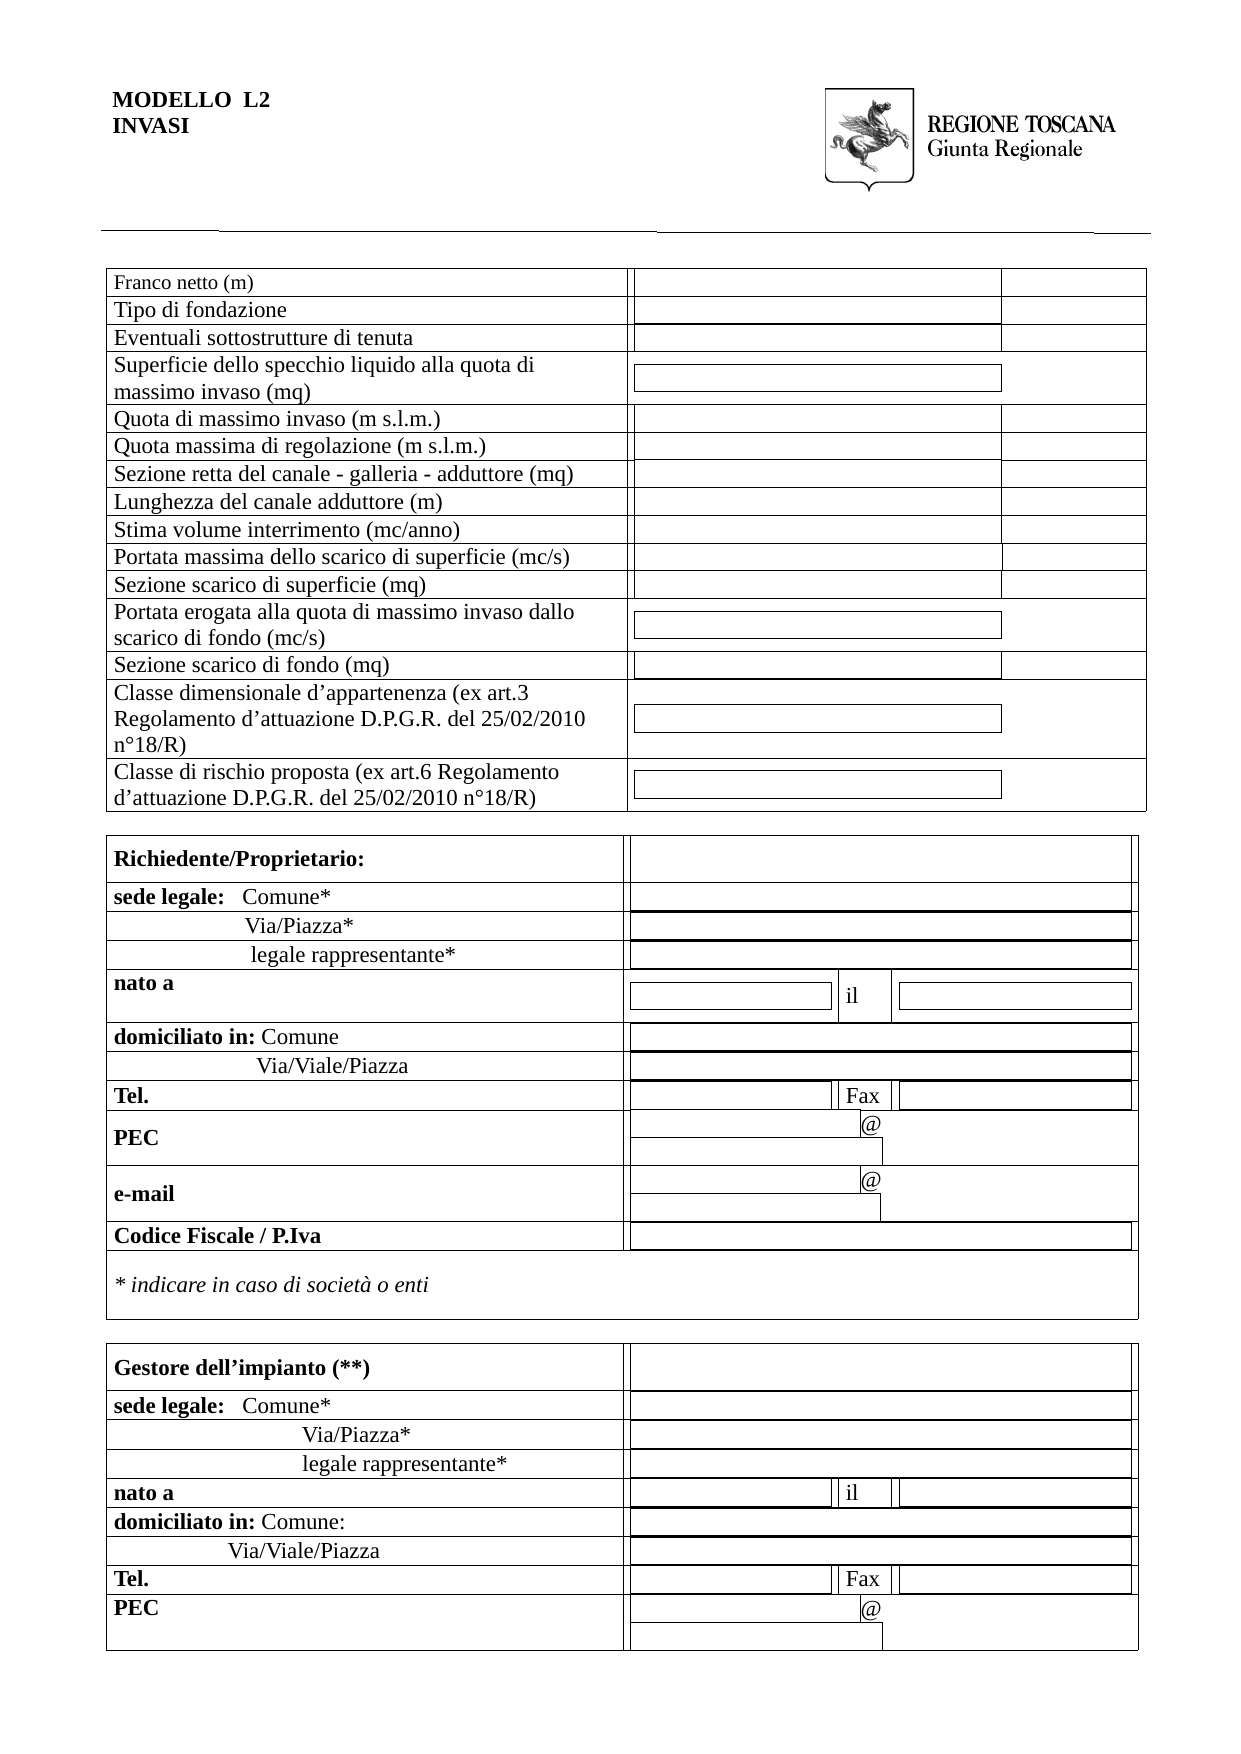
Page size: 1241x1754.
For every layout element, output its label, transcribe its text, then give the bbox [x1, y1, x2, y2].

table_cell domiciliato in: Comune: [107, 1508, 623, 1536]
table_cell Classe dimensionale d’appartenenza (ex art.3 Regolamento d’attuazione D.P.G.R. del 25/02/2010 n°18/R) [107, 680, 627, 758]
table_cell [628, 544, 634, 570]
table_cell Portata erogata alla quota di massimo invaso dallo scarico di fondo (mc/s) [107, 599, 627, 651]
table_cell [624, 970, 838, 1022]
table_cell [624, 1166, 630, 1221]
table_cell Tel. [107, 1566, 623, 1594]
table_cell [1132, 1391, 1138, 1419]
table_cell [1132, 1052, 1138, 1080]
table_cell [628, 516, 634, 543]
table_cell [628, 461, 634, 487]
table_cell e-mail [107, 1166, 623, 1221]
table_cell [628, 680, 1146, 758]
table_cell [624, 912, 630, 940]
table_cell il [839, 1479, 891, 1507]
table_cell [624, 1508, 630, 1536]
table_cell legale rappresentante* [107, 1450, 623, 1478]
table_cell Quota di massimo invaso (m s.l.m.) [107, 405, 627, 432]
table_cell domiciliato in: Comune [107, 1023, 623, 1051]
table_cell [1132, 1222, 1138, 1250]
table_cell [628, 571, 634, 598]
table_cell @ [861, 1595, 1138, 1650]
table_cell nato a [107, 970, 623, 1022]
table_cell @ [861, 1166, 1138, 1221]
table_cell [1003, 544, 1146, 570]
table_cell il [839, 970, 891, 1022]
table_cell nato a [107, 1479, 623, 1507]
table_cell Codice Fiscale / P.Iva [107, 1222, 623, 1250]
table_cell [628, 269, 634, 296]
table_cell @ [861, 1111, 1138, 1165]
table_cell Superficie dello specchio liquido alla quota di massimo invaso (mq) [107, 352, 627, 404]
table_cell Sezione retta del canale - galleria - adduttore (mq) [107, 461, 627, 487]
table_cell [628, 599, 1146, 651]
table_cell [628, 652, 634, 678]
table_cell sede legale: Comune* [107, 883, 623, 911]
table_cell [1132, 1537, 1138, 1565]
table_cell sede legale: Comune* [107, 1391, 623, 1419]
table_cell [624, 1450, 630, 1478]
table_cell [628, 297, 634, 323]
table_cell [1002, 297, 1146, 323]
table_cell [624, 1566, 630, 1594]
table_cell Sezione scarico di superficie (mq) [107, 571, 627, 598]
table_cell Via/Piazza* [107, 1420, 623, 1448]
table_cell [832, 1081, 838, 1109]
table_cell [624, 1081, 630, 1109]
table_cell [1002, 405, 1146, 432]
table_cell Via/Viale/Piazza [107, 1537, 623, 1565]
table_cell Stima volume interrimento (mc/anno) [107, 516, 627, 543]
table_cell Fax [839, 1081, 891, 1109]
table_cell [1002, 325, 1146, 351]
table_cell [1132, 1479, 1138, 1507]
table_cell [624, 1052, 630, 1080]
table_cell PEC [107, 1111, 623, 1165]
table_cell [1002, 652, 1146, 678]
table_cell [1002, 461, 1146, 487]
table_cell [1132, 1566, 1138, 1594]
table_cell Via/Viale/Piazza [107, 1052, 623, 1080]
table_cell [1132, 1081, 1138, 1109]
table_cell Sezione scarico di fondo (mq) [107, 652, 627, 678]
table_cell [624, 1391, 630, 1419]
table_cell [892, 1081, 899, 1109]
table_cell * indicare in caso di società o enti [107, 1251, 1138, 1319]
table_cell Tel. [107, 1081, 623, 1109]
table_header [1132, 836, 1138, 882]
table_cell [1132, 912, 1138, 940]
table_cell [1132, 1450, 1138, 1478]
table_cell [1132, 941, 1138, 969]
table_cell [624, 941, 630, 969]
table_cell [1132, 1420, 1138, 1448]
table_cell [1132, 1023, 1138, 1051]
picture [825, 88, 1116, 193]
table_cell Franco netto (m) [107, 269, 627, 296]
table_cell Via/Piazza* [107, 912, 623, 940]
table_cell [832, 1566, 838, 1594]
table_cell [624, 1595, 630, 1650]
table_cell PEC [107, 1595, 623, 1650]
table_cell Classe di rischio proposta (ex art.6 Regolamento d’attuazione D.P.G.R. del 25/02/2010 n°18/R) [107, 759, 627, 811]
table_cell Eventuali sottostrutture di tenuta [107, 325, 627, 351]
table_cell [624, 1479, 630, 1507]
table_cell [628, 352, 1146, 404]
table_header [624, 1344, 630, 1390]
table_cell [628, 405, 634, 432]
table_cell [624, 1537, 630, 1565]
table_cell Tipo di fondazione [107, 297, 627, 323]
table_header Richiedente/Proprietario: [107, 836, 623, 882]
table_cell [628, 488, 634, 515]
table_header Gestore dell’impianto (**) [107, 1344, 623, 1390]
table_cell [1002, 433, 1146, 459]
table_cell [628, 325, 634, 351]
table_header [624, 836, 630, 882]
table_cell legale rappresentante* [107, 941, 623, 969]
table_cell [624, 1111, 630, 1165]
table_cell [832, 1479, 838, 1507]
table_cell [1132, 883, 1138, 911]
table_cell [628, 759, 1146, 811]
table_cell Lunghezza del canale adduttore (m) [107, 488, 627, 515]
table_cell Quota massima di regolazione (m s.l.m.) [107, 433, 627, 459]
table_cell [624, 1222, 630, 1250]
table_cell [1002, 269, 1146, 296]
table_cell [1002, 571, 1146, 598]
table_cell [892, 970, 1138, 1022]
table_cell [624, 1023, 630, 1051]
table_cell [1002, 516, 1146, 543]
table_cell [624, 883, 630, 911]
table_cell [1132, 1508, 1138, 1536]
table_cell [1002, 488, 1146, 515]
table_cell Fax [839, 1566, 891, 1594]
table_header [1132, 1344, 1138, 1390]
table_cell [624, 1420, 630, 1448]
table_cell [892, 1479, 899, 1507]
table_cell [892, 1566, 899, 1594]
table_cell Portata massima dello scarico di superficie (mc/s) [107, 544, 627, 570]
table_cell [628, 433, 634, 459]
